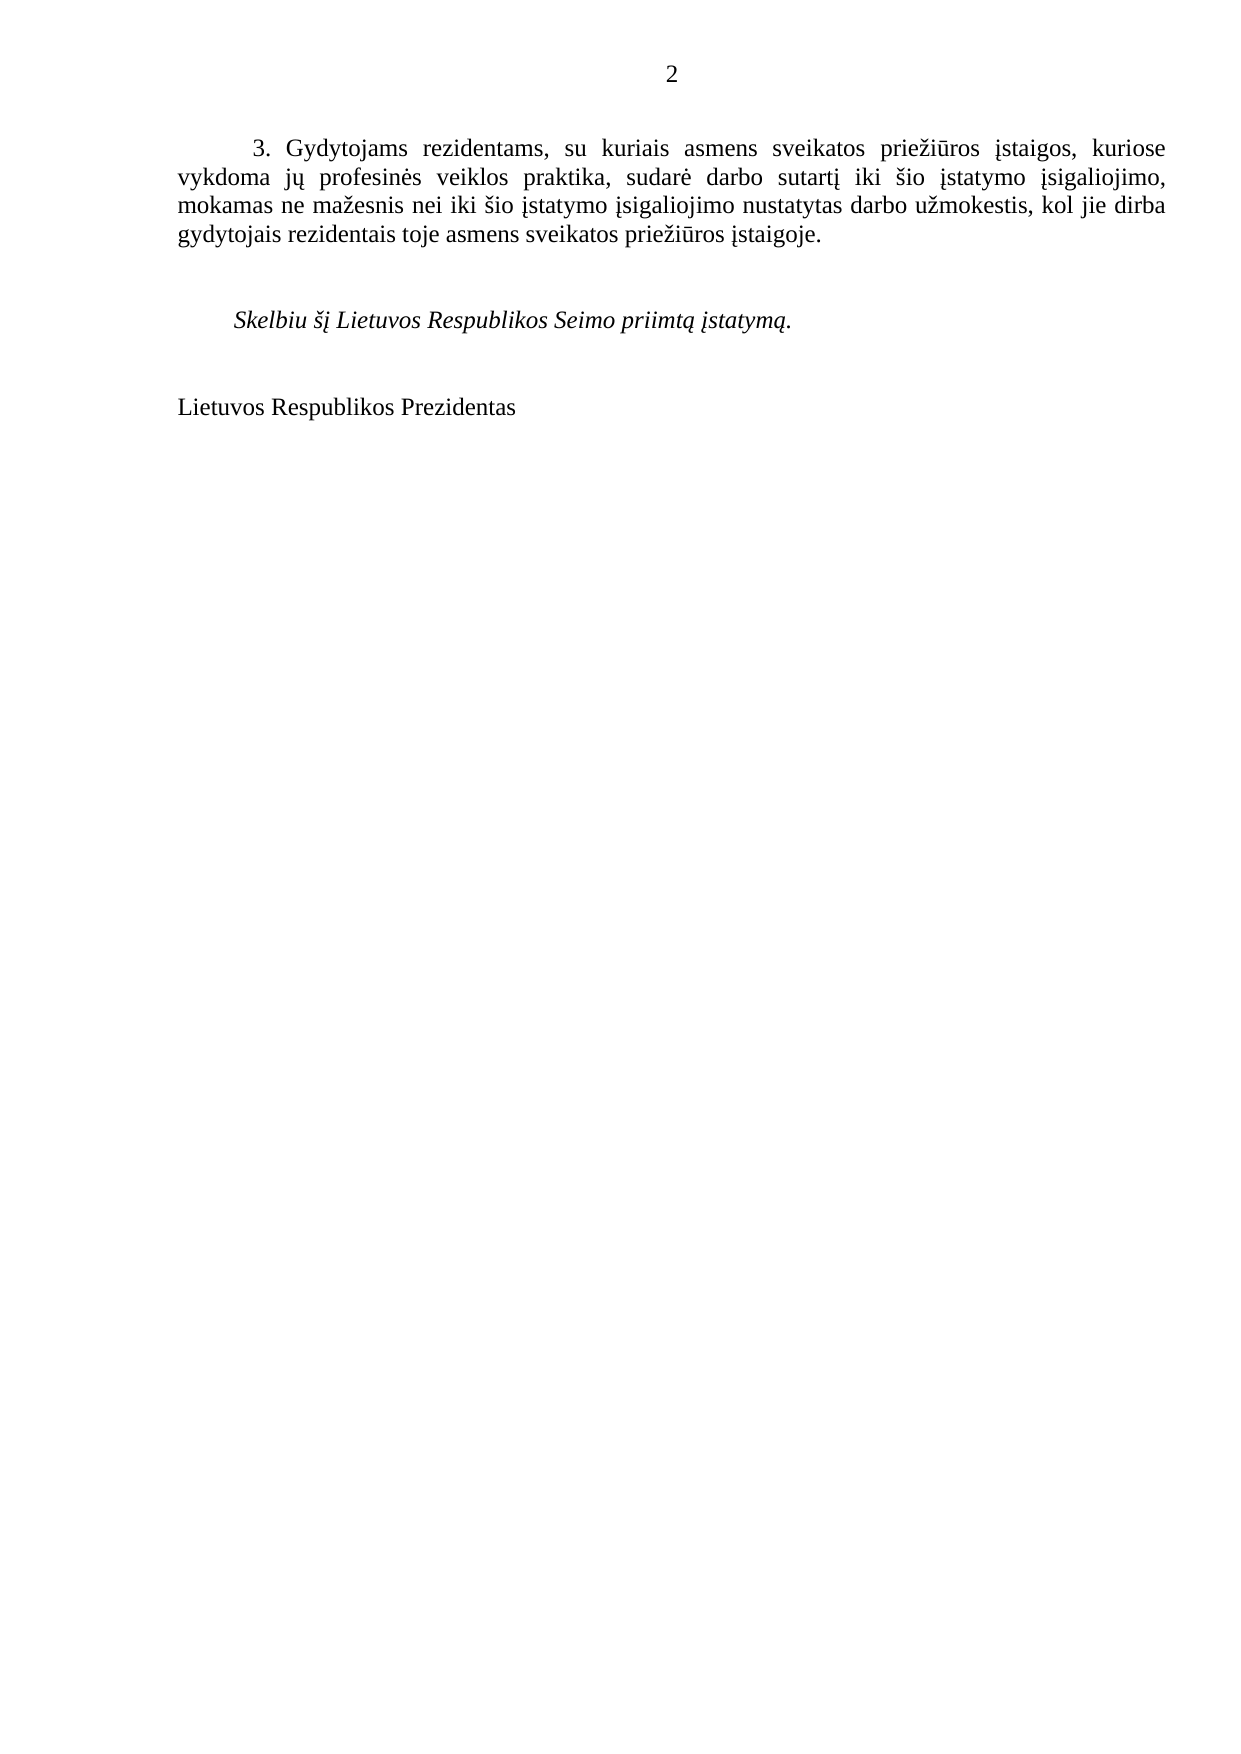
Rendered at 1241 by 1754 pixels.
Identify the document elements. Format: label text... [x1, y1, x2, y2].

text Skelbiu šį Lietuvos Respublikos Seimo priimtą įstatymą. [177, 305, 1167, 334]
text Lietuvos Respublikos Prezidentas [177, 392, 1167, 420]
text 3. Gydytojams rezidentams, su kuriais asmens sveikatos priežiūros įstaigos, kuriose vykdoma jų profesinės veiklos praktika, sudarė darbo sutartį iki šio įstatymo įsigaliojimo, mokamas ne mažesnis nei iki šio įstatymo įsigaliojimo nustatytas darbo užmokestis, kol jie dirba gydytojais rezidentais toje asmens sveikatos priežiūros įstaigoje. [177, 133, 1167, 248]
